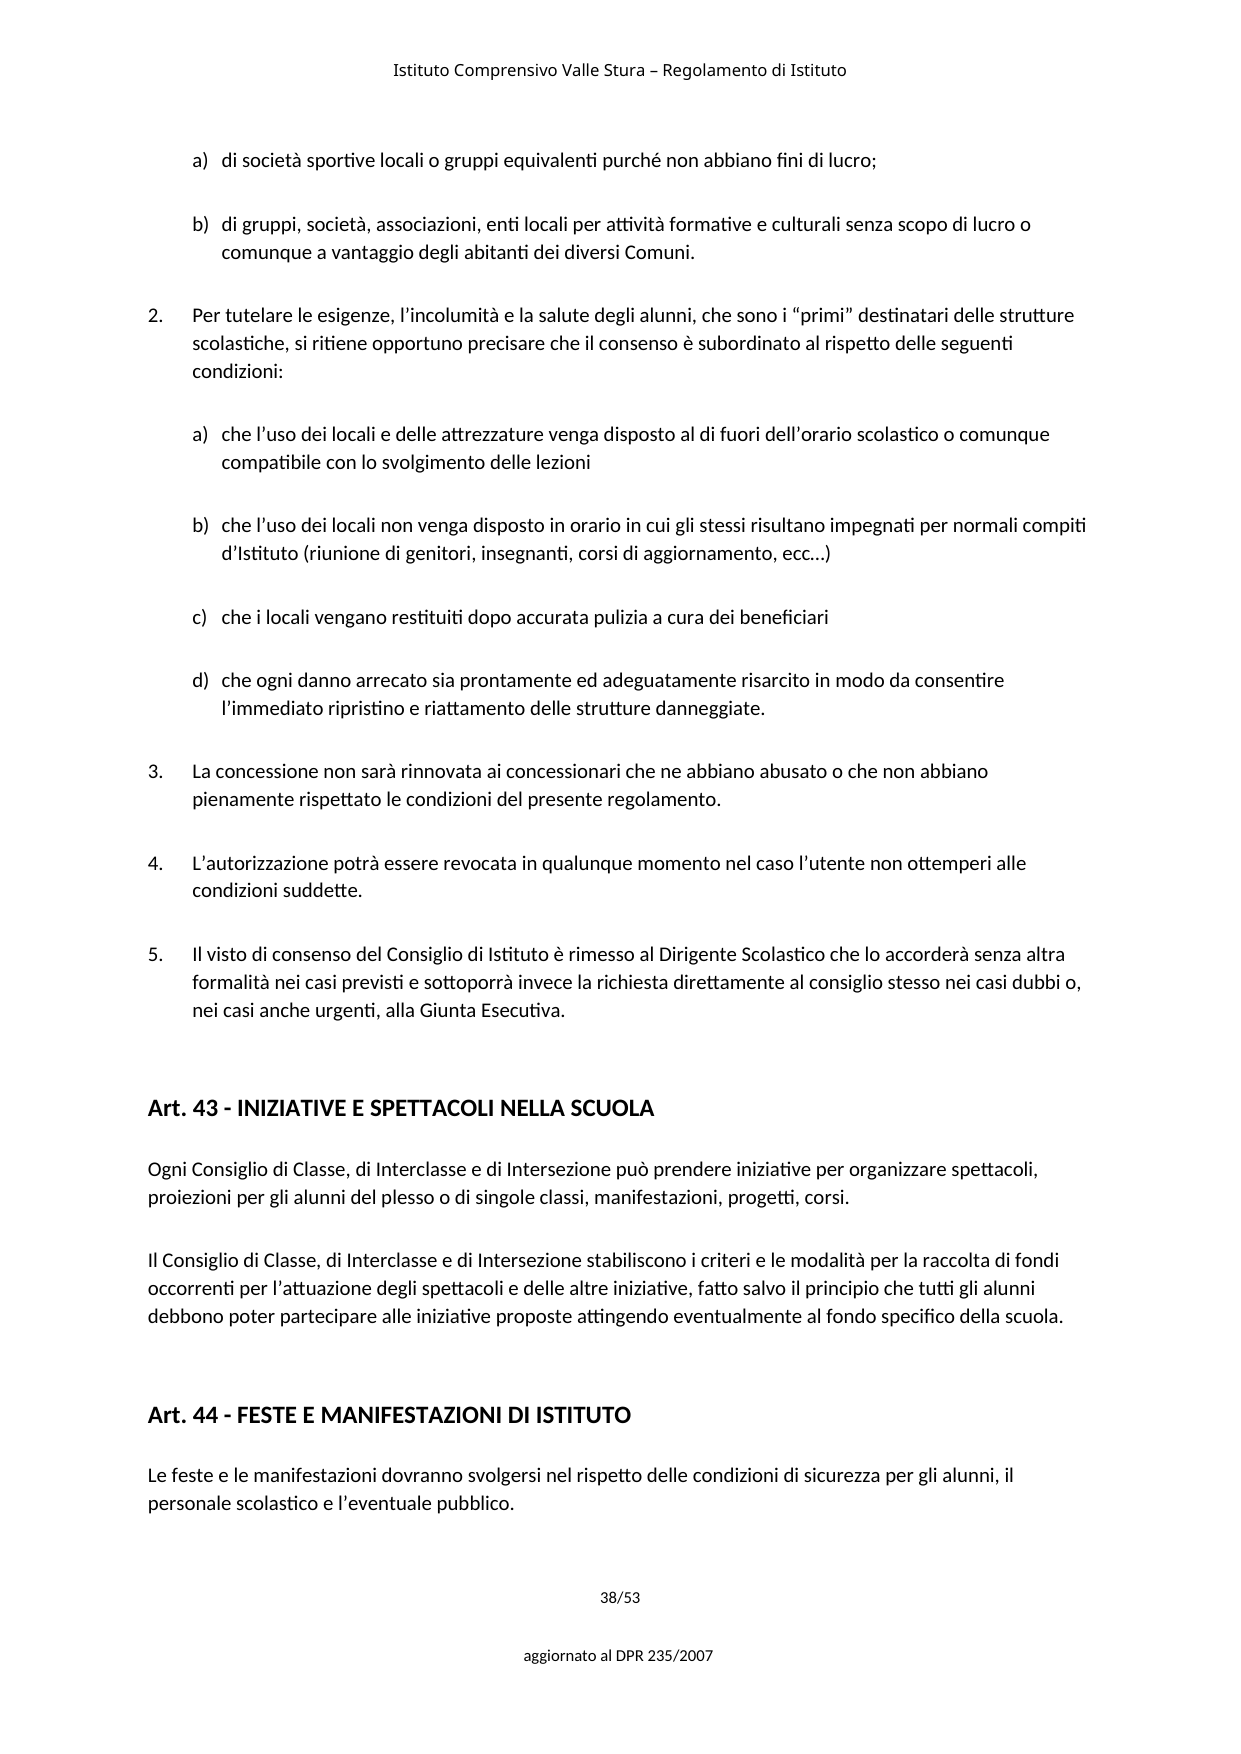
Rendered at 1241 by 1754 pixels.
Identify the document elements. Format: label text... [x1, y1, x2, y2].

text Ogni Consiglio di Classe, di Interclasse e di Intersezione può prendere iniziative per organizzare spettacoli, proiezioni per gli alunni del plesso o di singole classi, manifestazioni, progetti, corsi. [148, 1156, 1093, 1209]
list che ogni danno arrecato sia prontamente ed adeguatamente risarcito in modo da consentire l’immediato ripristino e riattamento delle strutture danneggiate. [192, 667, 1093, 721]
list L’autorizzazione potrà essere revocata in qualunque momento nel caso l’utente non ottemperi alle condizioni suddette. [148, 850, 1093, 903]
list che i locali vengano restituiti dopo accurata pulizia a cura dei beneficiari [192, 604, 1093, 629]
list che l’uso dei locali non venga disposto in orario in cui gli stessi risultano impegnati per normali compiti d’Istituto (riunione di genitori, insegnanti, corsi di aggiornamento, ecc…) [192, 513, 1093, 566]
list Art. 44 - FESTE E MANIFESTAZIONI DI ISTITUTO [148, 1399, 1093, 1429]
list Il visto di consenso del Consiglio di Istituto è rimesso al Dirigente Scolastico che lo accorderà senza altra formalità nei casi previsti e sottoporrà invece la richiesta direttamente al consiglio stesso nei casi dubbi o, nei casi anche urgenti, alla Giunta Esecutiva. [148, 941, 1093, 1022]
text Le feste e le manifestazioni dovranno svolgersi nel rispetto delle condizioni di sicurezza per gli alunni, il personale scolastico e l’eventuale pubblico. [148, 1463, 1093, 1516]
list La concessione non sarà rinnovata ai concessionari che ne abbiano abusato o che non abbiano pienamente rispettato le condizioni del presente regolamento. [148, 758, 1093, 812]
list di gruppi, società, associazioni, enti locali per attività formative e culturali senza scopo di lucro o comunque a vantaggio degli abitanti dei diversi Comuni. [192, 211, 1093, 264]
list che l’uso dei locali e delle attrezzature venga disposto al di fuori dell’orario scolastico o comunque compatibile con lo svolgimento delle lezioni [192, 421, 1093, 475]
text Il Consiglio di Classe, di Interclasse e di Intersezione stabiliscono i criteri e le modalità per la raccolta di fondi occorrenti per l’attuazione degli spettacoli e delle altre iniziative, fatto salvo il principio che tutti gli alunni debbono poter partecipare alle iniziative proposte attingendo eventualmente al fondo specifico della scuola. [148, 1247, 1093, 1329]
list Per tutelare le esigenze, l’incolumità e la salute degli alunni, che sono i “primi” destinatari delle strutture scolastiche, si ritiene opportuno precisare che il consenso è subordinato al rispetto delle seguenti condizioni: [148, 302, 1093, 383]
list di società sportive locali o gruppi equivalenti purché non abbiano fini di lucro; [192, 148, 1093, 173]
list Art. 43 - INIZIATIVE E SPETTACOLI NELLA SCUOLA [148, 1092, 1093, 1123]
